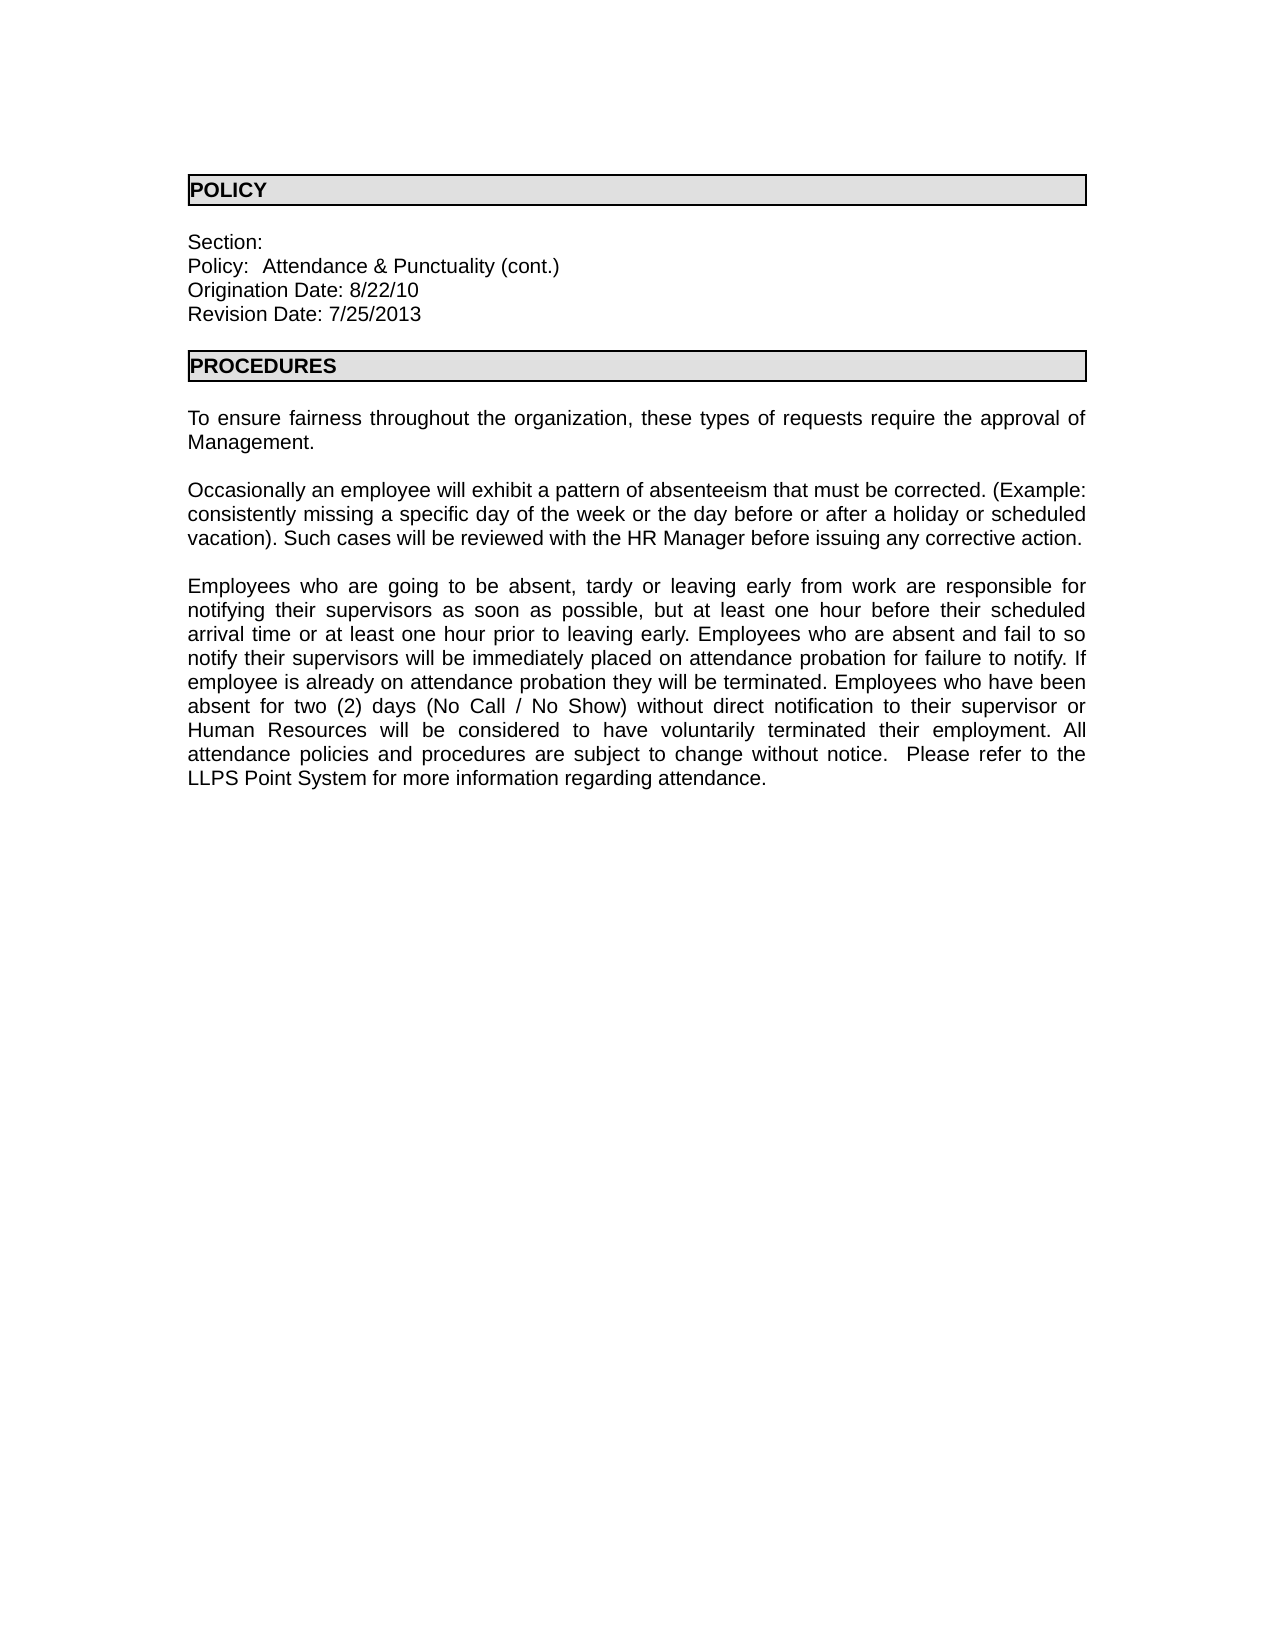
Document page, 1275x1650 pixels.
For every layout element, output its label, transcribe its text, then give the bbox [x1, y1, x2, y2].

text Section: [187, 230, 1087, 254]
text Policy: Attendance & Punctuality (cont.) [187, 254, 1087, 278]
subtitle PROCEDURES [190, 352, 1085, 380]
text Revision Date: 7/25/2013 [187, 302, 1087, 326]
text Employees who are going to be absent, tardy or leaving early from work are responsible for notifying their supervisors as soon as possible, but at least one hour before their scheduled arrival time or at least one hour prior to leaving early. Employees who are absent and fail to so notify their supervisors will be immediately placed on attendance probation for failure to notify. If employee is already on attendance probation they will be terminated. Employees who have been absent for two (2) days (No Call / No Show) without direct notification to their supervisor or Human Resources will be considered to have voluntarily terminated their employment. All attendance policies and procedures are subject to change without notice. Please refer to the LLPS Point System for more information regarding attendance. [187, 574, 1087, 789]
text Origination Date: 8/22/10 [187, 278, 1087, 302]
text To ensure fairness throughout the organization, these types of requests require the approval of Management. [187, 406, 1087, 454]
subtitle POLICY [190, 176, 1085, 204]
text Occasionally an employee will exhibit a pattern of absenteeism that must be corrected. (Example: consistently missing a specific day of the week or the day before or after a holiday or scheduled vacation). Such cases will be reviewed with the HR Manager before issuing any corrective action. [187, 478, 1087, 550]
